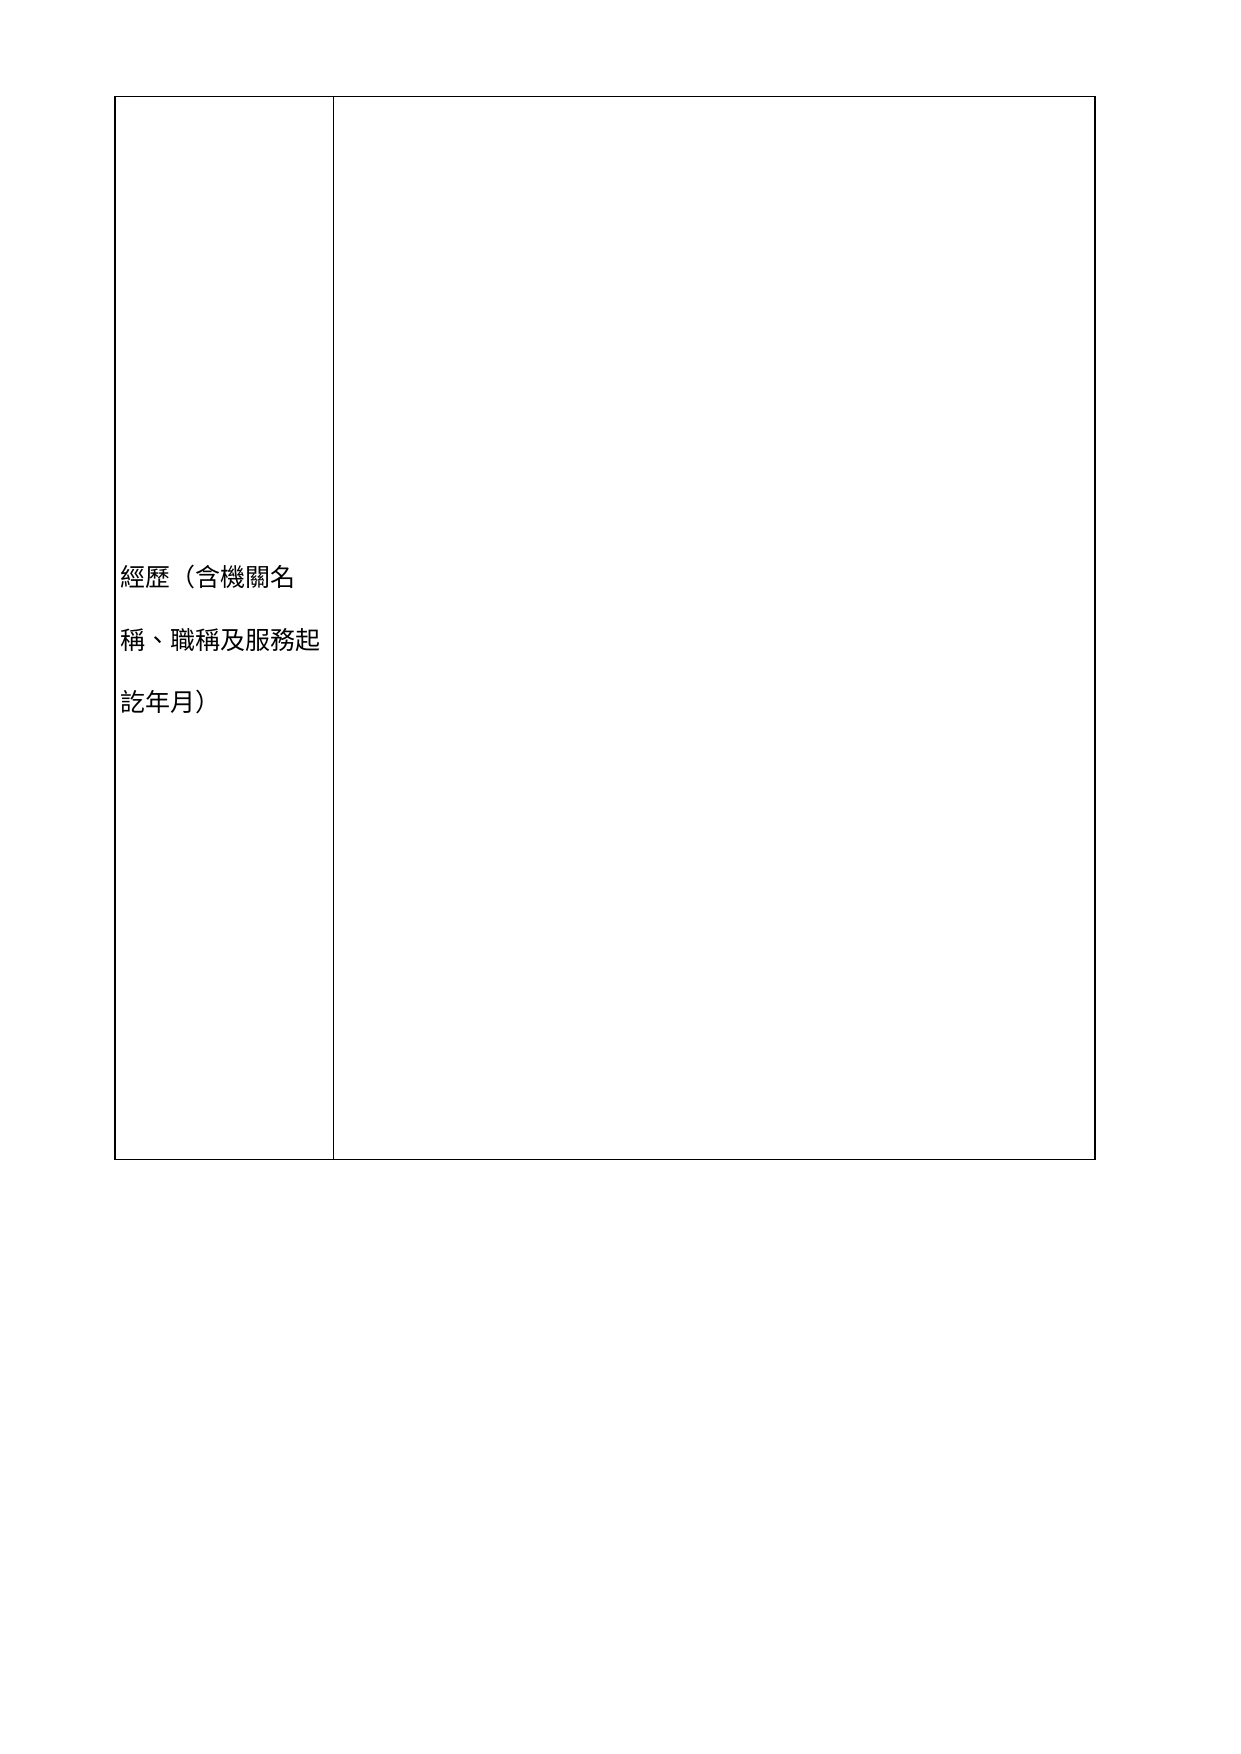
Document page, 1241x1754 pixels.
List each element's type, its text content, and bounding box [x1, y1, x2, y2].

table_cell 經歷（含機關名稱、職稱及服務起訖年月） [116, 97, 333, 1159]
table_cell [334, 97, 1094, 1159]
